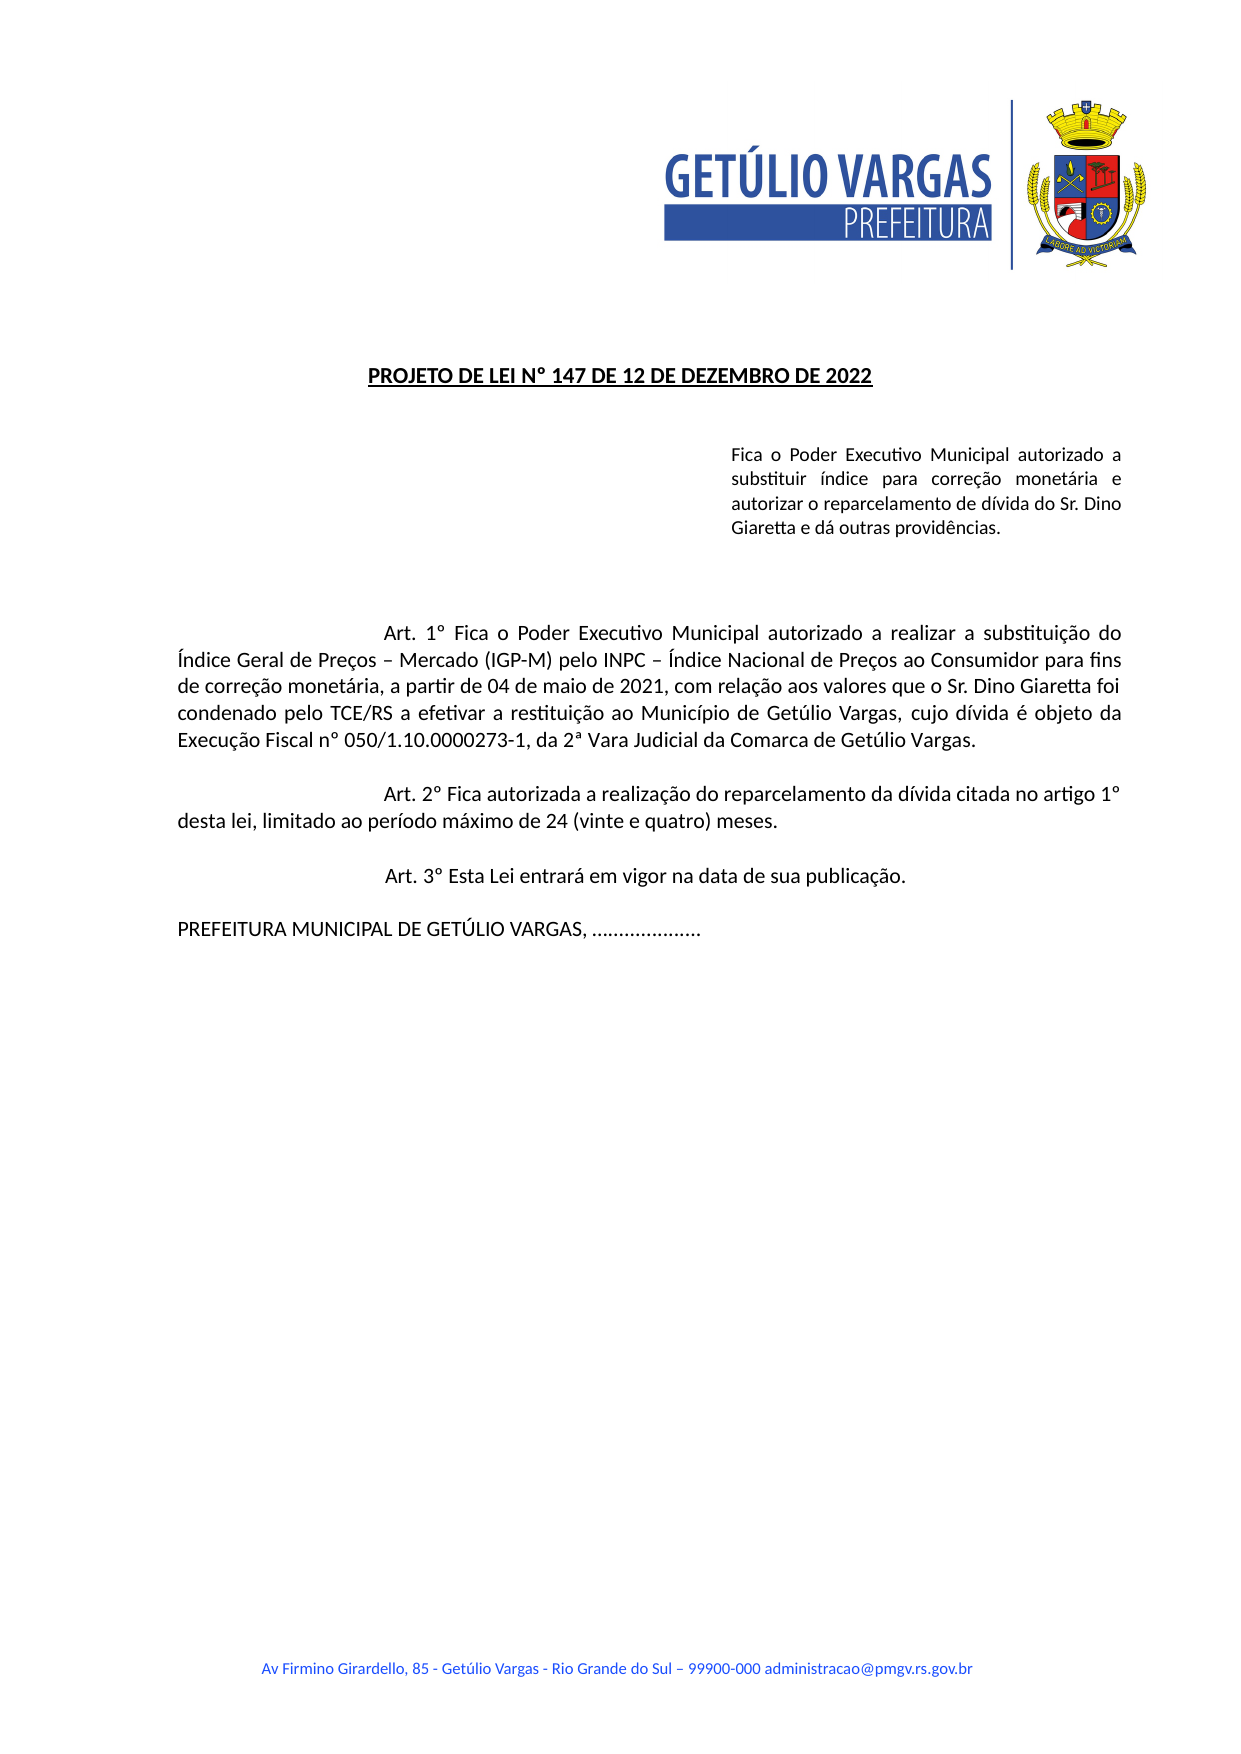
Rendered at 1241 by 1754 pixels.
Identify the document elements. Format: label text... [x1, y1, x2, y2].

text Art. 3º Esta Lei entrará em vigor na data de sua publicação. [177, 862, 1122, 888]
text Fica o Poder Executivo Municipal autorizado a substituir índice para correção monetária e autorizar o reparcelamento de dívida do Sr. Dino Giaretta e dá outras providências. [731, 442, 1122, 539]
text Art. 2º Fica autorizada a realização do reparcelamento da dívida citada no artigo 1º desta lei, limitado ao período máximo de 24 (vinte e quatro) meses. [177, 780, 1122, 834]
text Art. 1º Fica o Poder Executivo Municipal autorizado a realizar a substituição do Índice Geral de Preços – Mercado (IGP-M) pelo INPC – Índice Nacional de Preços ao Consumidor para fins de correção monetária, a partir de 04 de maio de 2021, com relação aos valores que o Sr. Dino Giaretta foi condenado pelo TCE/RS a efetivar a restituição ao Município de Getúlio Vargas, cujo dívida é objeto da Execução Fiscal nº 050/1.10.0000273-1, da 2ª Vara Judicial da Comarca de Getúlio Vargas. [177, 619, 1122, 752]
text PREFEITURA MUNICIPAL DE GETÚLIO VARGAS, …................. [177, 888, 1122, 942]
text PROJETO DE LEI Nº 147 DE 12 DE DEZEMBRO DE 2022 [0, 361, 1240, 389]
